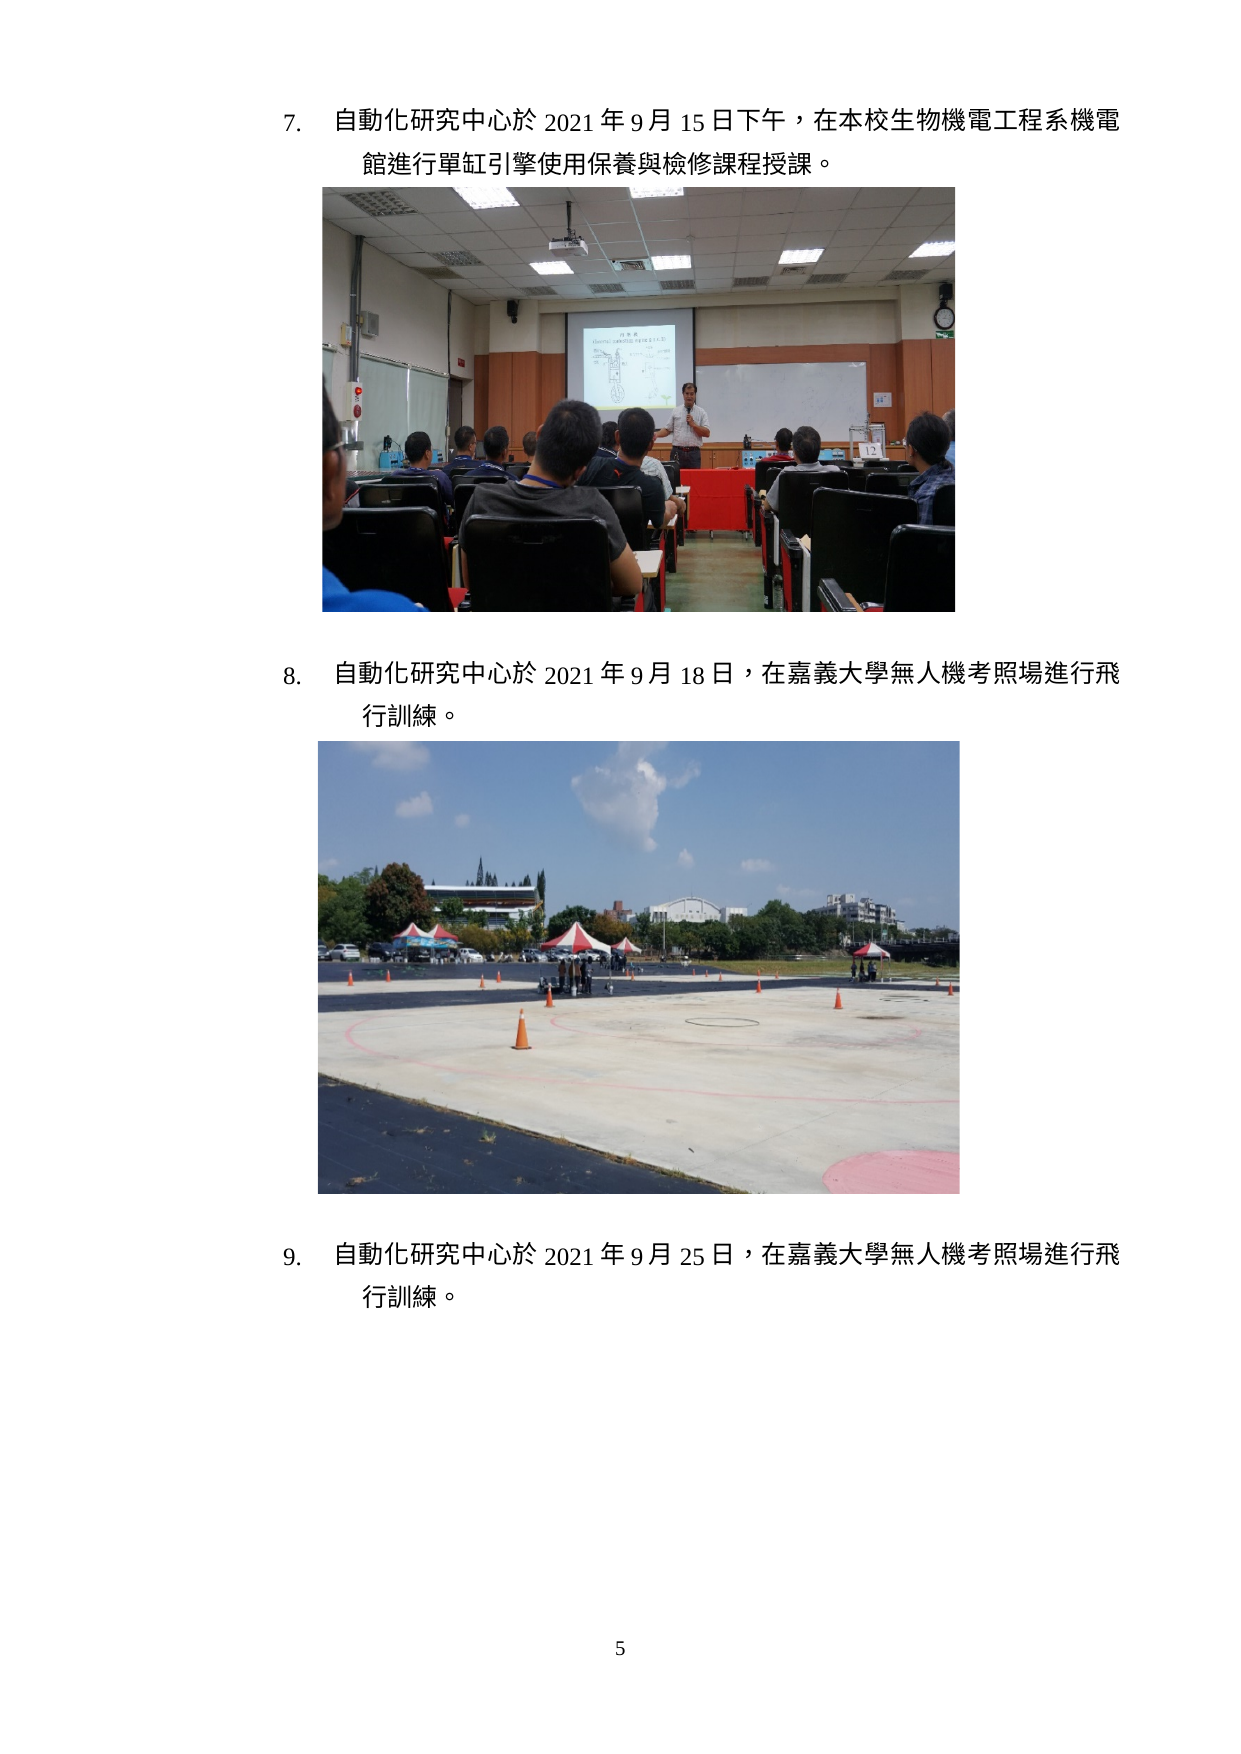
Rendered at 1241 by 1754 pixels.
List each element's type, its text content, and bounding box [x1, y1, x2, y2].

list 自動化研究中心於2021年9月15日下午，在本校生物機電工程系機電館進行單缸引擎使用保養與檢修課程授課。 [283, 101, 1122, 180]
list 自動化研究中心於2021年9月25日，在嘉義大學無人機考照場進行飛行訓練。 [283, 1234, 1122, 1314]
list 自動化研究中心於2021年9月18日，在嘉義大學無人機考照場進行飛行訓練。 [283, 653, 1122, 733]
